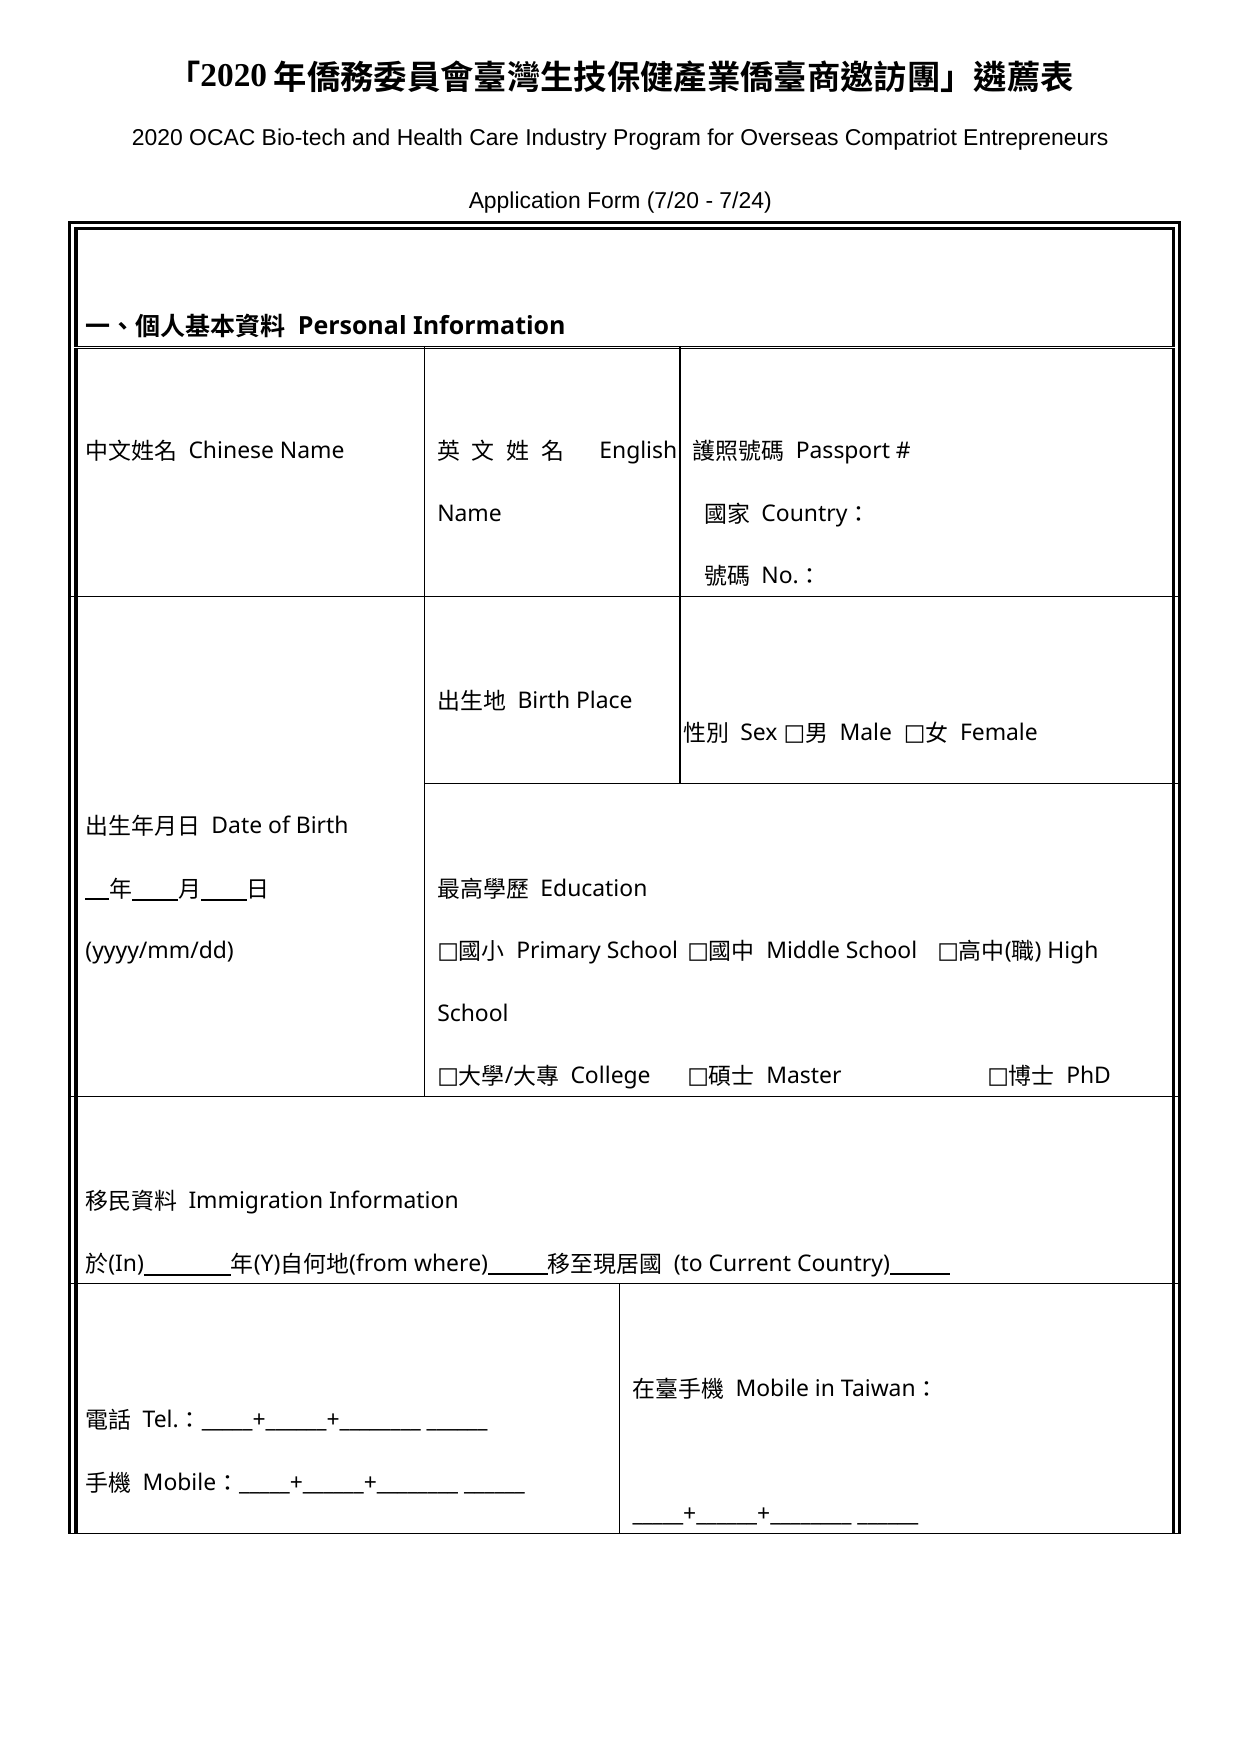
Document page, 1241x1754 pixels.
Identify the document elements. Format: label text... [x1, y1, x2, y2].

text 「2020年僑務委員會臺灣生技保健產業僑臺商邀訪團」遴薦表 [83, 33, 1157, 96]
table_cell 英文姓名 English Name [425, 349, 679, 596]
table_cell 出生年月日 Date of Birth 年 月 日 (yyyy/mm/dd) [78, 597, 424, 1096]
table_cell 電話 Tel.：_____+______+________ ______ 手機 Mobile：_____+______+________ ______ [78, 1284, 619, 1533]
text 2020 OCAC Bio-tech and Health Care Industry Program for Overseas Compatriot Entrepreneurs [83, 96, 1157, 158]
table_cell 出生地 Birth Place [425, 597, 679, 783]
table_cell 移民資料 Immigration Information 於(In) 年(Y)自何地(from where) 移至現居國 (to Current Country) [78, 1097, 1172, 1283]
table_header 一、個人基本資料 Personal Information [73, 224, 1177, 346]
table_cell 最高學歷 Education □國小 Primary School □國中 Middle School □高中(職) High School □大學/大專 College □碩士 Master □博士 PhD [425, 784, 1172, 1096]
table_cell 中文姓名 Chinese Name [78, 349, 424, 596]
table_cell 性別 Sex □男 Male □女 Female [681, 597, 1172, 783]
table_cell 在臺手機 Mobile in Taiwan： _____+______+________ ______ [620, 1284, 1172, 1533]
text Application Form (7/20 - 7/24) [83, 158, 1157, 221]
table_cell 護照號碼 Passport # 國家 Country： 號碼 No.： [681, 349, 1172, 596]
